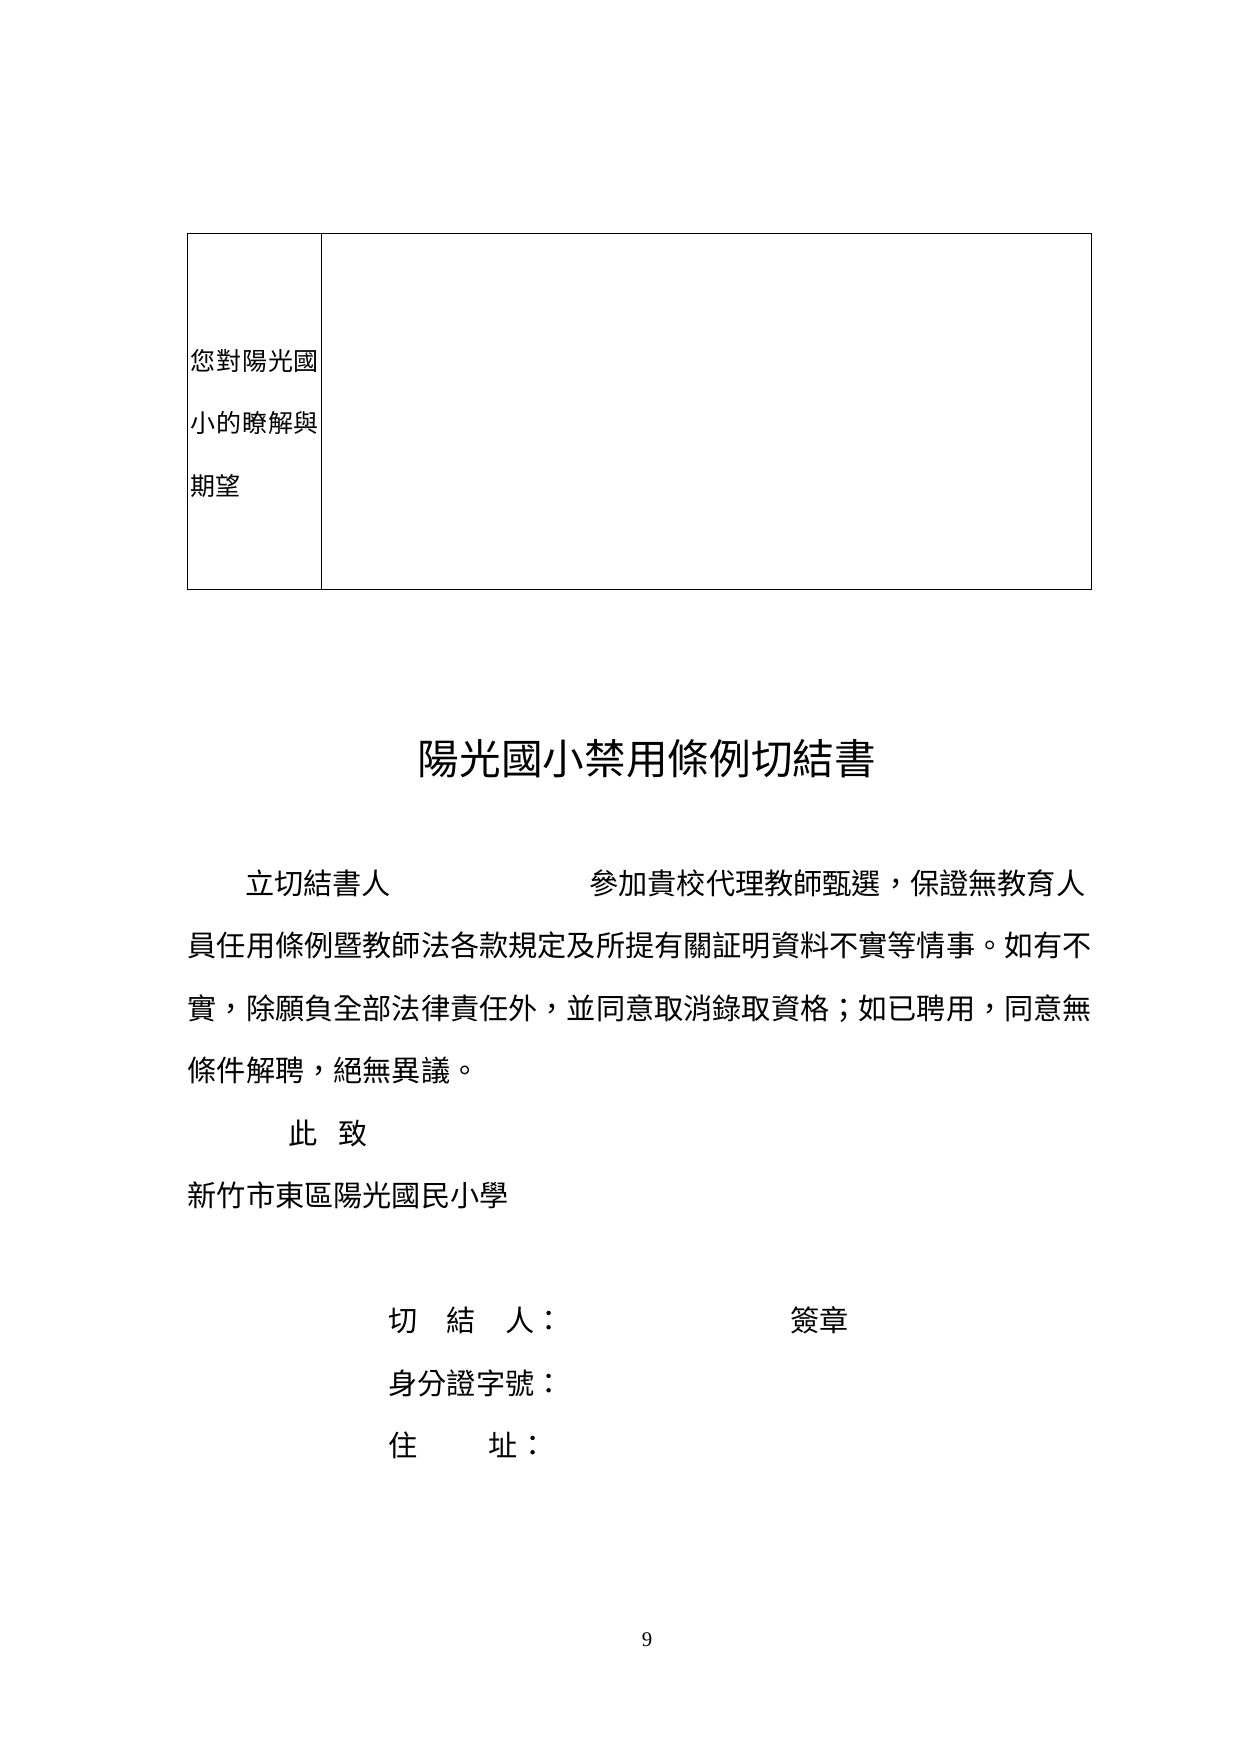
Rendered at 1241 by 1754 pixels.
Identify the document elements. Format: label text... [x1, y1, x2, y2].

text 切 結 人： 簽章 [187, 1277, 1106, 1340]
text 住 址： [187, 1402, 1106, 1465]
text 立切結書人 參加貴校代理教師甄選，保證無教育人員任用條例暨教師法各款規定及所提有關証明資料不實等情事。如有不實，除願負全部法律責任外，並同意取消錄取資格；如已聘用，同意無條件解聘，絕無異議。 [187, 840, 1106, 1090]
text 新竹市東區陽光國民小學 [187, 1152, 1106, 1215]
text 陽光國小禁用條例切結書 [187, 715, 1106, 777]
table_cell [322, 234, 1091, 589]
table_cell 您對陽光國小的瞭解與期望 [188, 234, 321, 589]
text 此 致 [187, 1090, 1106, 1152]
text 身分證字號： [187, 1340, 1106, 1402]
